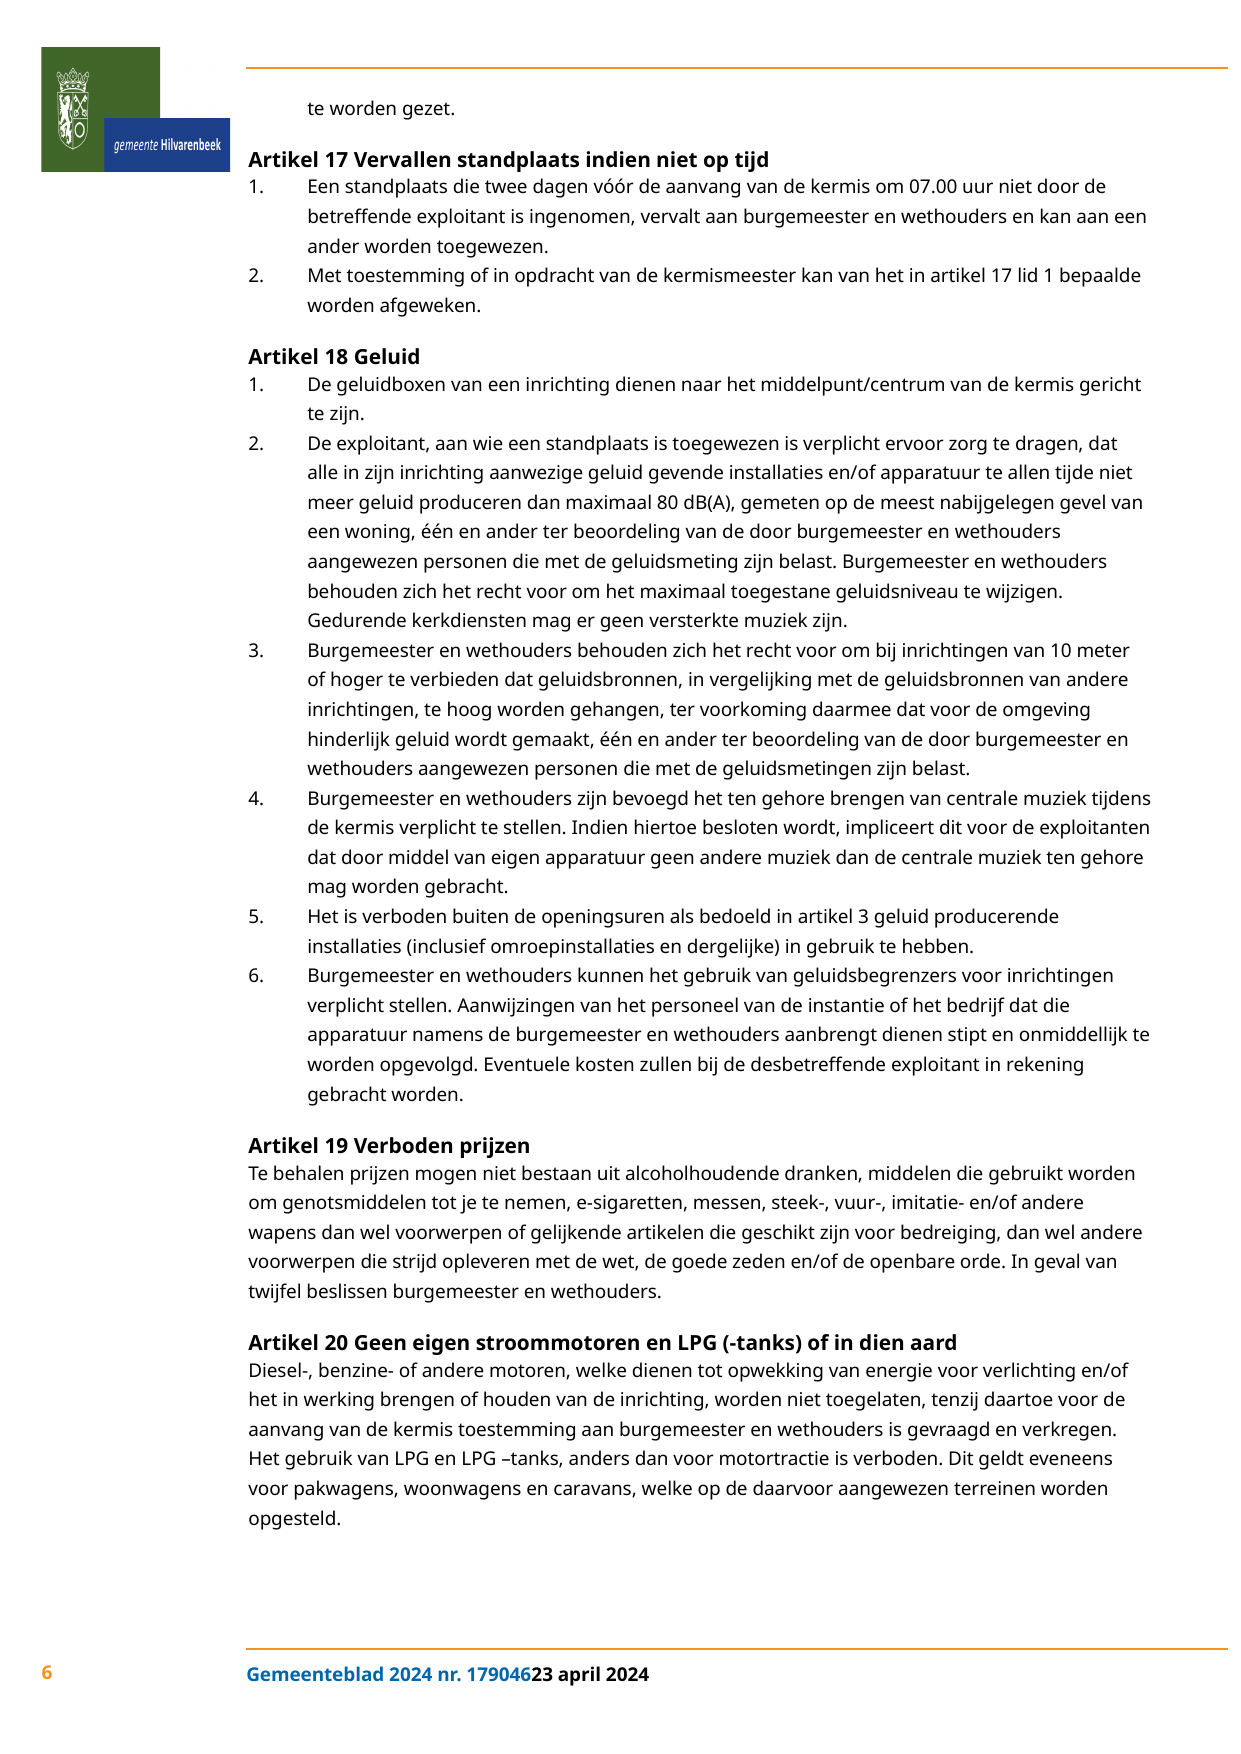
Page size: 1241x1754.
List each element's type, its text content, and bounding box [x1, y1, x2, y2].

text Artikel 18 Geluid [248, 342, 1152, 371]
text Artikel 19 Verboden prijzen [248, 1131, 1152, 1160]
list Burgemeester en wethouders behouden zich het recht voor om bij inrichtingen van 10 meter of hoger te verbieden dat geluidsbronnen, in vergelijking met de geluidsbronnen van andere inrichtingen, te hoog worden gehangen, ter voorkoming daarmee dat voor de omgeving hinderlijk geluid wordt gemaakt, één en ander ter beoordeling van de door burgemeester en wethouders aangewezen personen die met de geluidsmetingen zijn belast. [248, 637, 1152, 781]
text Artikel 20 Geen eigen stroommotoren en LPG (-tanks) of in dien aard [248, 1328, 1152, 1357]
list De exploitant, aan wie een standplaats is toegewezen is verplicht ervoor zorg te dragen, dat alle in zijn inrichting aanwezige geluid gevende installaties en/of apparatuur te allen tijde niet meer geluid produceren dan maximaal 80 dB(A), gemeten op de meest nabijgelegen gevel van een woning, één en ander ter beoordeling van de door burgemeester en wethouders aangewezen personen die met de geluidsmeting zijn belast. Burgemeester en wethouders behouden zich het recht voor om het maximaal toegestane geluidsniveau te wijzigen. Gedurende kerkdiensten mag er geen versterkte muziek zijn. [248, 430, 1152, 633]
picture [41, 47, 231, 172]
text Diesel-, benzine- of andere motoren, welke dienen tot opwekking van energie voor verlichting en/of het in werking brengen of houden van de inrichting, worden niet toegelaten, tenzij daartoe voor de aanvang van de kermis toestemming aan burgemeester en wethouders is gevraagd en verkregen. Het gebruik van LPG en LPG –tanks, anders dan voor motortractie is verboden. Dit geldt eveneens voor pakwagens, woonwagens en caravans, welke op de daarvoor aangewezen terreinen worden opgesteld. [248, 1357, 1152, 1531]
list Burgemeester en wethouders zijn bevoegd het ten gehore brengen van centrale muziek tijdens de kermis verplicht te stellen. Indien hiertoe besloten wordt, impliceert dit voor de exploitanten dat door middel van eigen apparatuur geen andere muziek dan de centrale muziek ten gehore mag worden gebracht. [248, 785, 1152, 899]
list Met toestemming of in opdracht van de kermismeester kan van het in artikel 17 lid 1 bepaalde worden afgeweken. [248, 262, 1152, 318]
text Te behalen prijzen mogen niet bestaan uit alcoholhoudende dranken, middelen die gebruikt worden om genotsmiddelen tot je te nemen, e-sigaretten, messen, steek-, vuur-, imitatie- en/of andere wapens dan wel voorwerpen of gelijkende artikelen die geschikt zijn voor bedreiging, dan wel andere voorwerpen die strijd opleveren met de wet, de goede zeden en/of de openbare orde. In geval van twijfel beslissen burgemeester en wethouders. [248, 1160, 1152, 1304]
list De geluidboxen van een inrichting dienen naar het middelpunt/centrum van de kermis gericht te zijn. [248, 371, 1152, 426]
list Het is verboden buiten de openingsuren als bedoeld in artikel 3 geluid producerende installaties (inclusief omroepinstallaties en dergelijke) in gebruik te hebben. [248, 903, 1152, 959]
list te worden gezet. [248, 95, 1152, 121]
list Burgemeester en wethouders kunnen het gebruik van geluidsbegrenzers voor inrichtingen verplicht stellen. Aanwijzingen van het personeel van de instantie of het bedrijf dat die apparatuur namens de burgemeester en wethouders aanbrengt dienen stipt en onmiddellijk te worden opgevolgd. Eventuele kosten zullen bij de desbetreffende exploitant in rekening gebracht worden. [248, 962, 1152, 1107]
list Een standplaats die twee dagen vóór de aanvang van de kermis om 07.00 uur niet door de betreffende exploitant is ingenomen, vervalt aan burgemeester en wethouders en kan aan een ander worden toegewezen. [248, 174, 1152, 258]
text Artikel 17 Vervallen standplaats indien niet op tijd [248, 145, 1152, 174]
